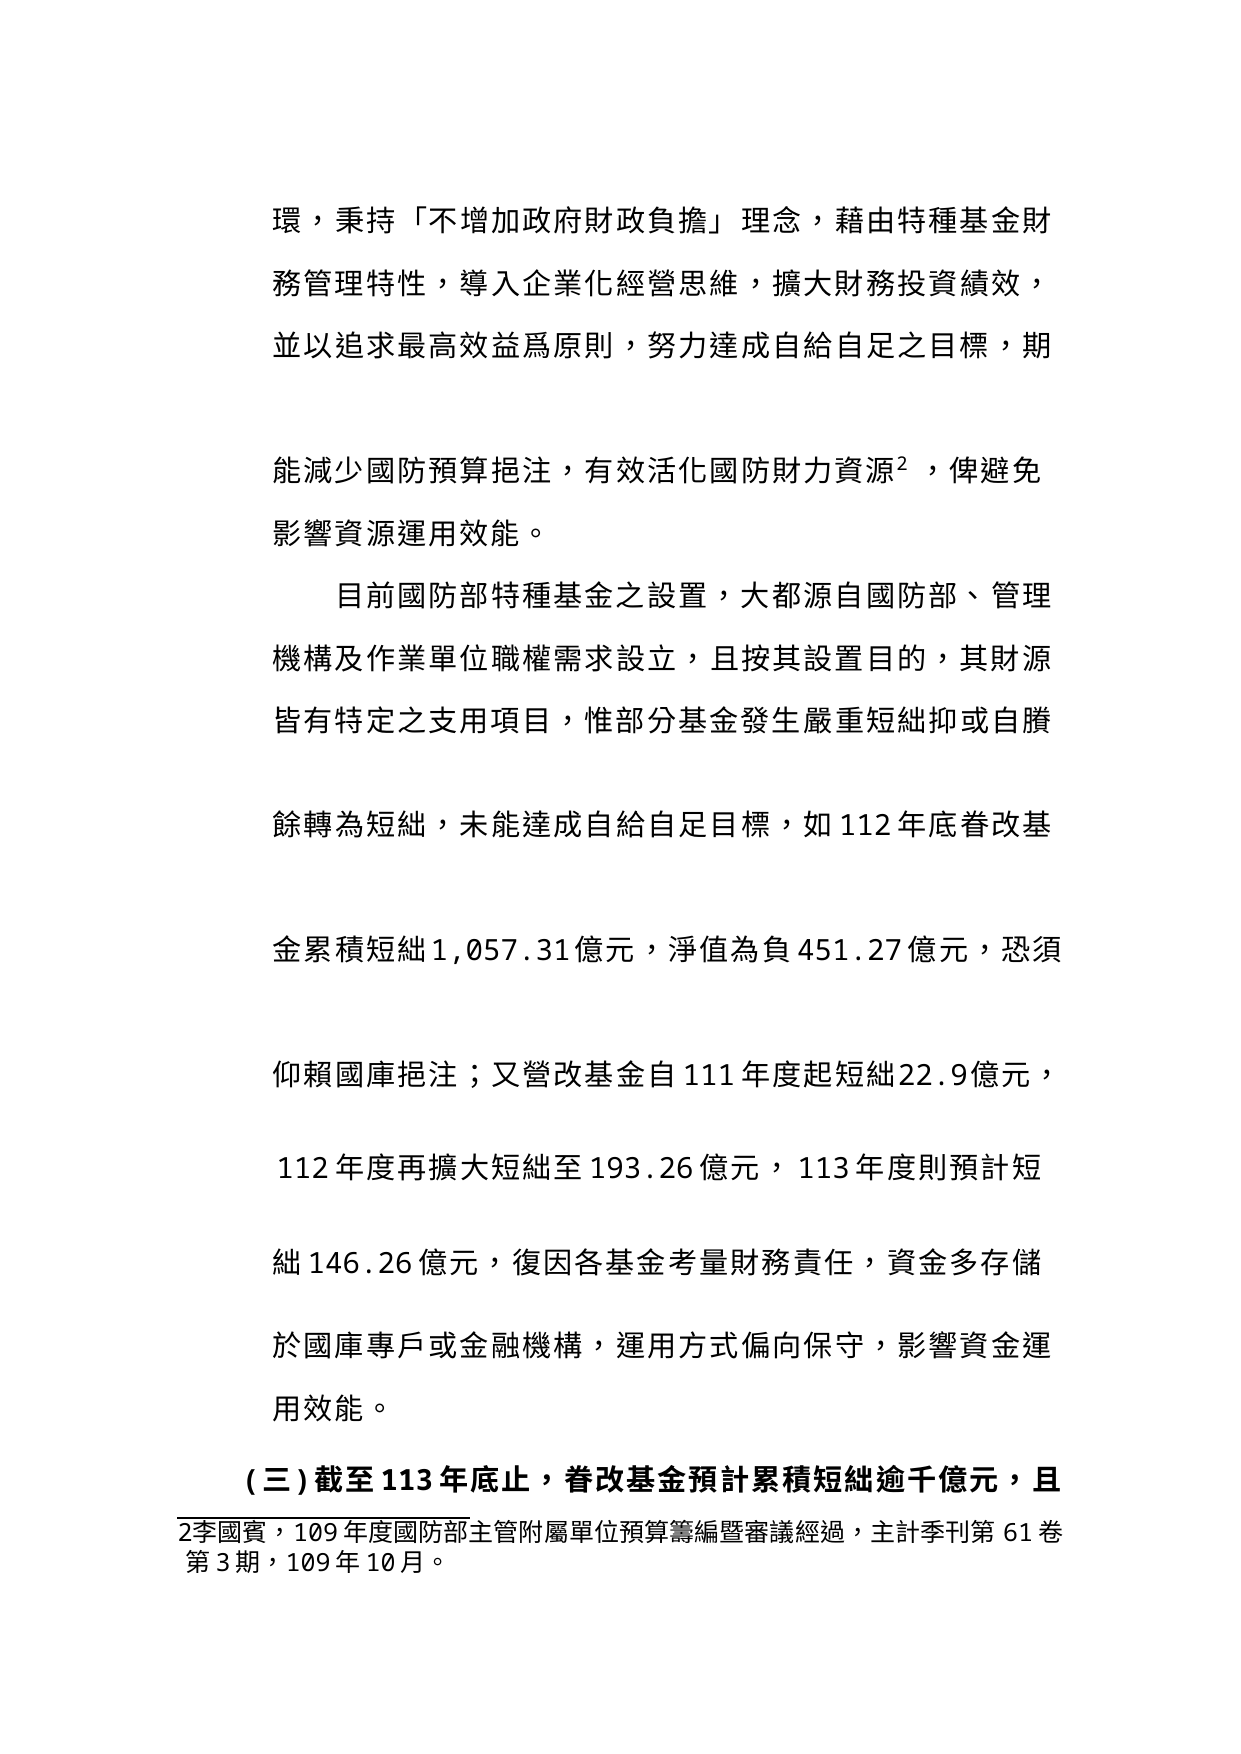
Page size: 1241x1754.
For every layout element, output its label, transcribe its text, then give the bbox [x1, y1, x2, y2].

text 李國賓，109年度國防部主管附屬單位預算籌編暨審議經過，主計季刊第61卷第3期，109年10月。 [177, 1518, 1063, 1577]
text 環，秉持「不增加政府財政負擔」理念，藉由特種基金財務管理特性，導入企業化經營思維，擴大財務投資績效，並以追求最高效益爲原則，努力達成自給自足之目標，期能減少國防預算挹注，有效活化國防財力資源，俾避免影響資源運用效能。 [266, 177, 1063, 552]
text 目前國防部特種基金之設置，大都源自國防部、管理機構及作業單位職權需求設立，且按其設置目的，其財源皆有特定之支用項目，惟部分基金發生嚴重短絀抑或自賸餘轉為短絀，未能達成自給自足目標，如112年底眷改基金累積短絀1,057.31億元，淨值為負451.27億元，恐須仰賴國庫挹注；又營改基金自111年度起短絀22.9億元，112年度再擴大短絀至193.26億元，113年度則預計短絀146.26億元，復因各基金考量財務責任，資金多存儲於國庫專戶或金融機構，運用方式偏向保守，影響資金運用效能。 [266, 552, 1063, 1427]
text (三)截至113年底止，眷改基金預計累積短絀逾千億元，且 [236, 1427, 1063, 1490]
